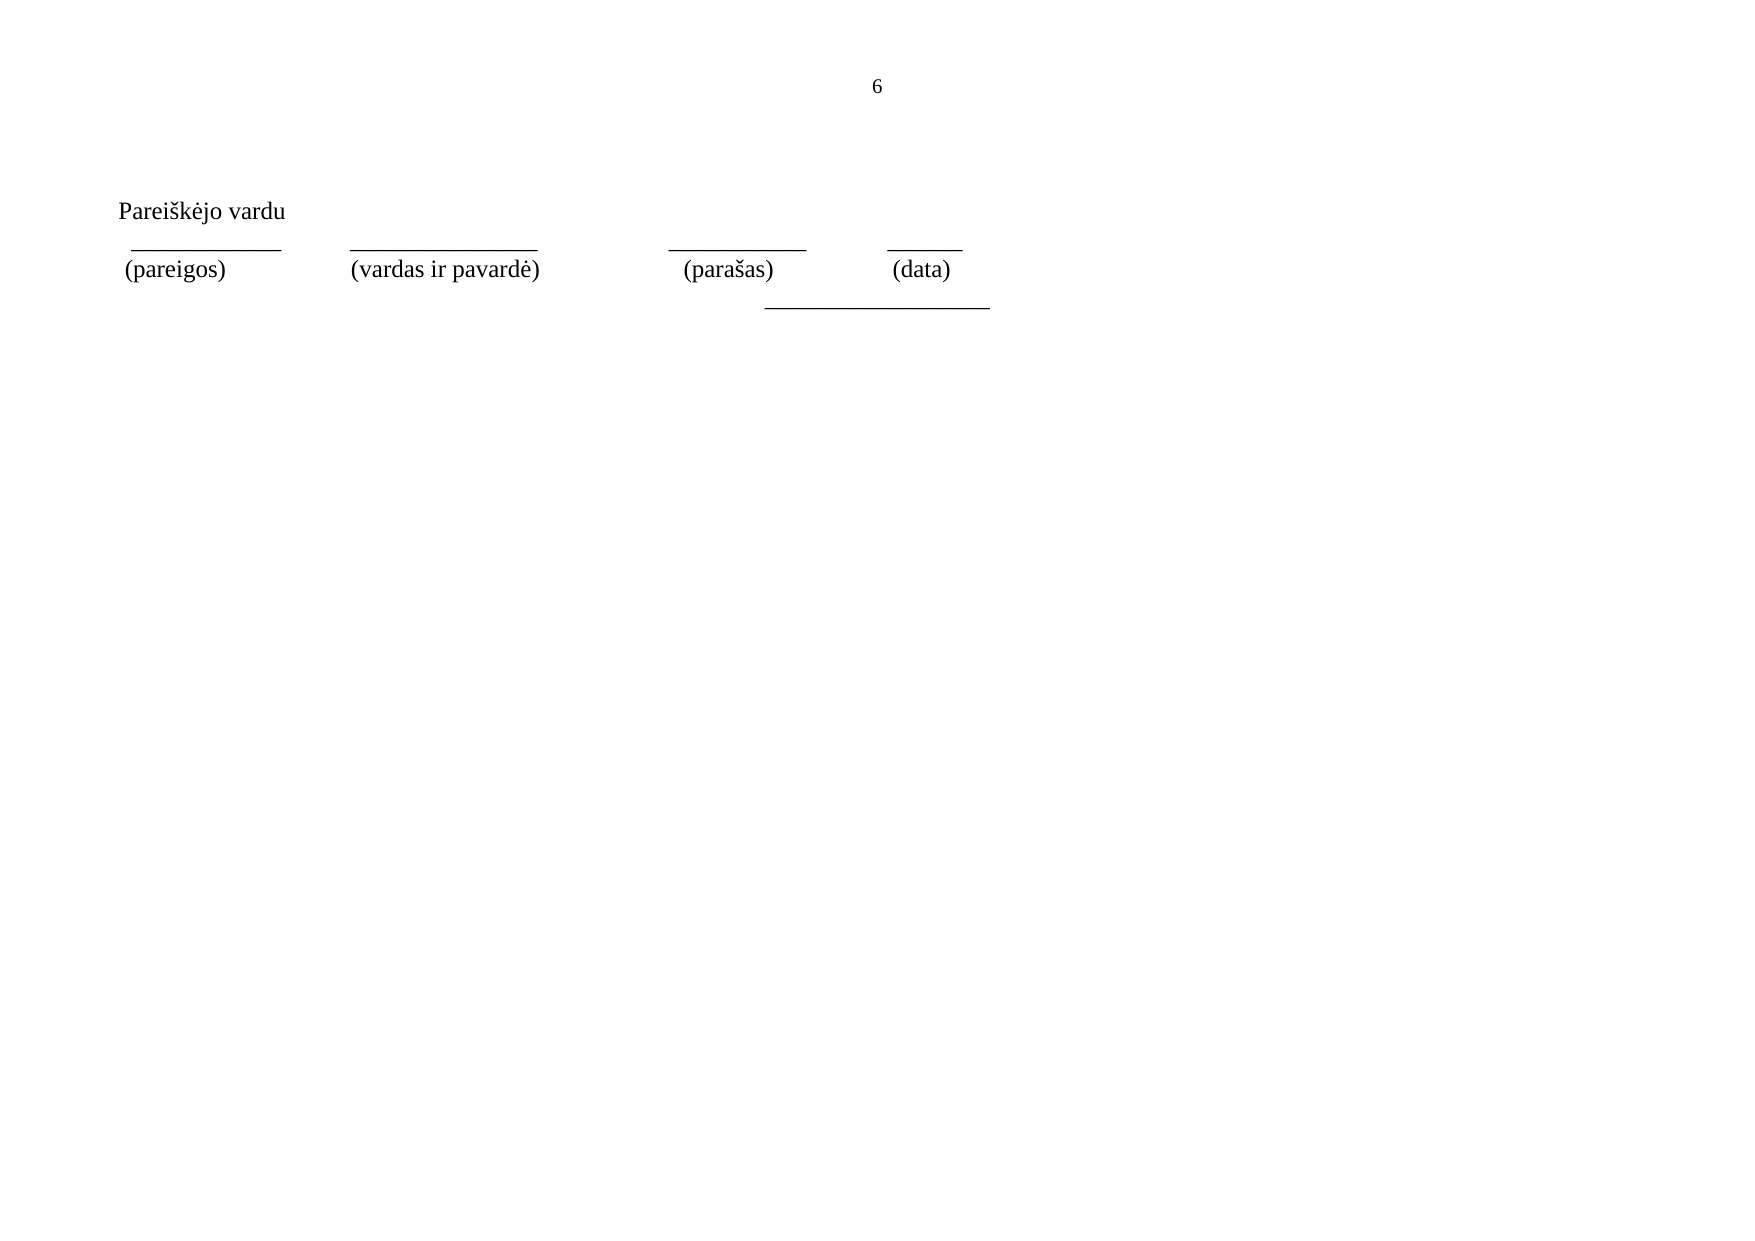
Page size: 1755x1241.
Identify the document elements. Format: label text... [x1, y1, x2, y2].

text __________________ [118, 283, 1636, 311]
text ____________ _______________ ___________ ______ [118, 225, 1636, 254]
text (pareigos) (vardas ir pavardė) (parašas) (data) [118, 254, 1636, 283]
text Pareiškėjo vardu [118, 196, 1636, 225]
